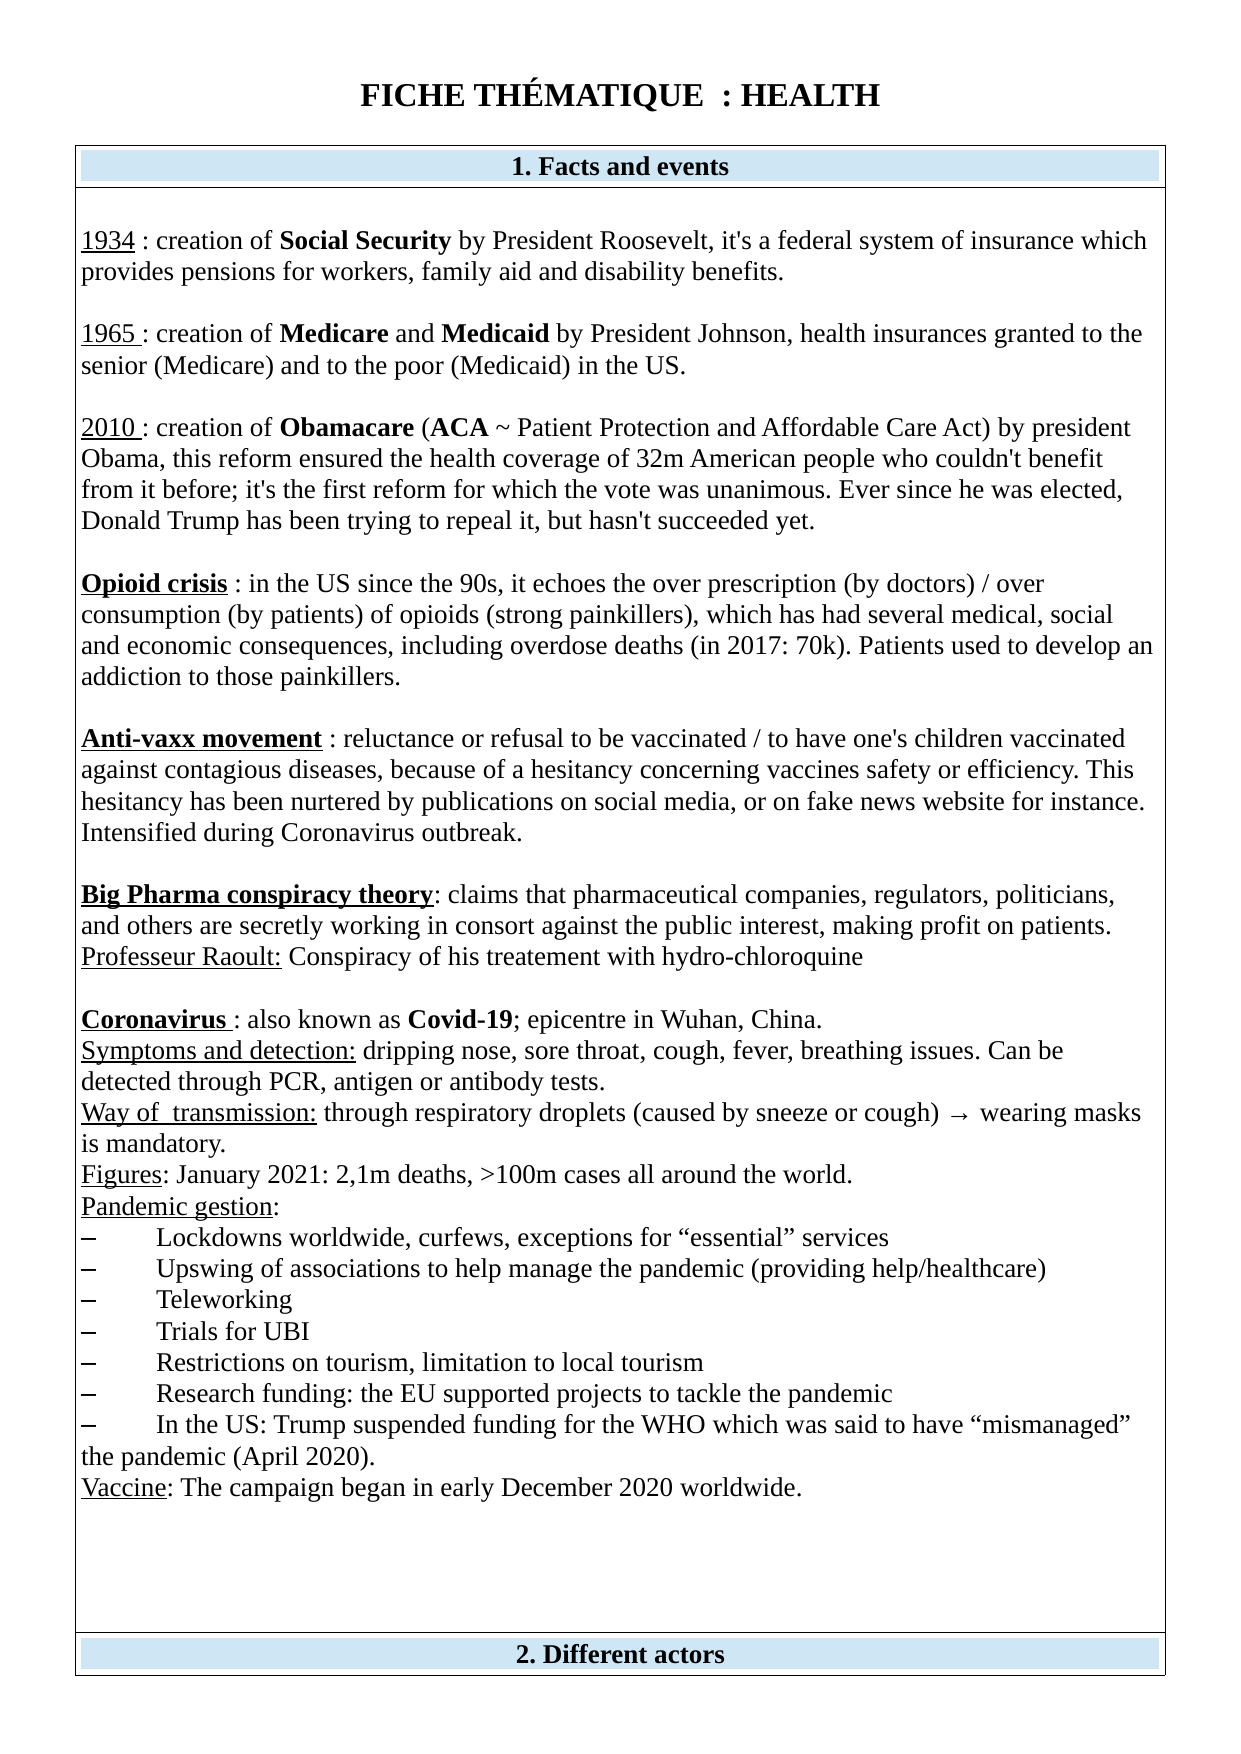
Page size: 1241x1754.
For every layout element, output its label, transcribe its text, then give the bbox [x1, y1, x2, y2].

table_cell 1934 : creation of Social Security by President Roosevelt, it's a federal system of insurance which provides pensions for workers, family aid and disability benefits. 1965 : creation of Medicare and Medicaid by President Johnson, health insurances granted to the senior (Medicare) and to the poor (Medicaid) in the US. 2010 : creation of Obamacare (ACA ~ Patient Protection and Affordable Care Act) by president Obama, this reform ensured the health coverage of 32m American people who couldn't benefit from it before; it's the first reform for which the vote was unanimous. Ever since he was elected, Donald Trump has been trying to repeal it, but hasn't succeeded yet. Opioid crisis : in the US since the 90s, it echoes the over prescription (by doctors) / over consumption (by patients) of opioids (strong painkillers), which has had several medical, social and economic consequences, including overdose deaths (in 2017: 70k). Patients used to develop an addiction to those painkillers. Anti-vaxx movement : reluctance or refusal to be vaccinated / to have one's children vaccinated against contagious diseases, because of a hesitancy concerning vaccines safety or efficiency. This hesitancy has been nurtered by publications on social media, or on fake news website for instance. Intensified during Coronavirus outbreak. Big Pharma conspiracy theory: claims that pharmaceutical companies, regulators, politicians, and others are secretly working in consort against the public interest, making profit on patients. Professeur Raoult: Conspiracy of his treatement with hydro-chloroquine Coronavirus : also known as Covid-19; epicentre in Wuhan, China. Symptoms and detection: dripping nose, sore throat, cough, fever, breathing issues. Can be detected through PCR, antigen or antibody tests. Way of transmission: through respiratory droplets (caused by sneeze or cough) → wearing masks is mandatory. Figures: January 2021: 2,1m deaths, >100m cases all around the world. Pandemic gestion: Lockdowns worldwide, curfews, exceptions for “essential” services Upswing of associations to help manage the pandemic (providing help/healthcare) Teleworking Trials for UBI Restrictions on tourism, limitation to local tourism Research funding: the EU supported projects to tackle the pandemic In the US: Trump suspended funding for the WHO which was said to have “mismanaged” the pandemic (April 2020). Vaccine: The campaign began in early December 2020 worldwide. [76, 188, 1165, 1632]
table_header 1. Facts and events [76, 146, 1165, 187]
table_cell 2. Different actors [76, 1633, 1165, 1675]
text FICHE THÉMATIQUE : HEALTH [75, 75, 1165, 113]
